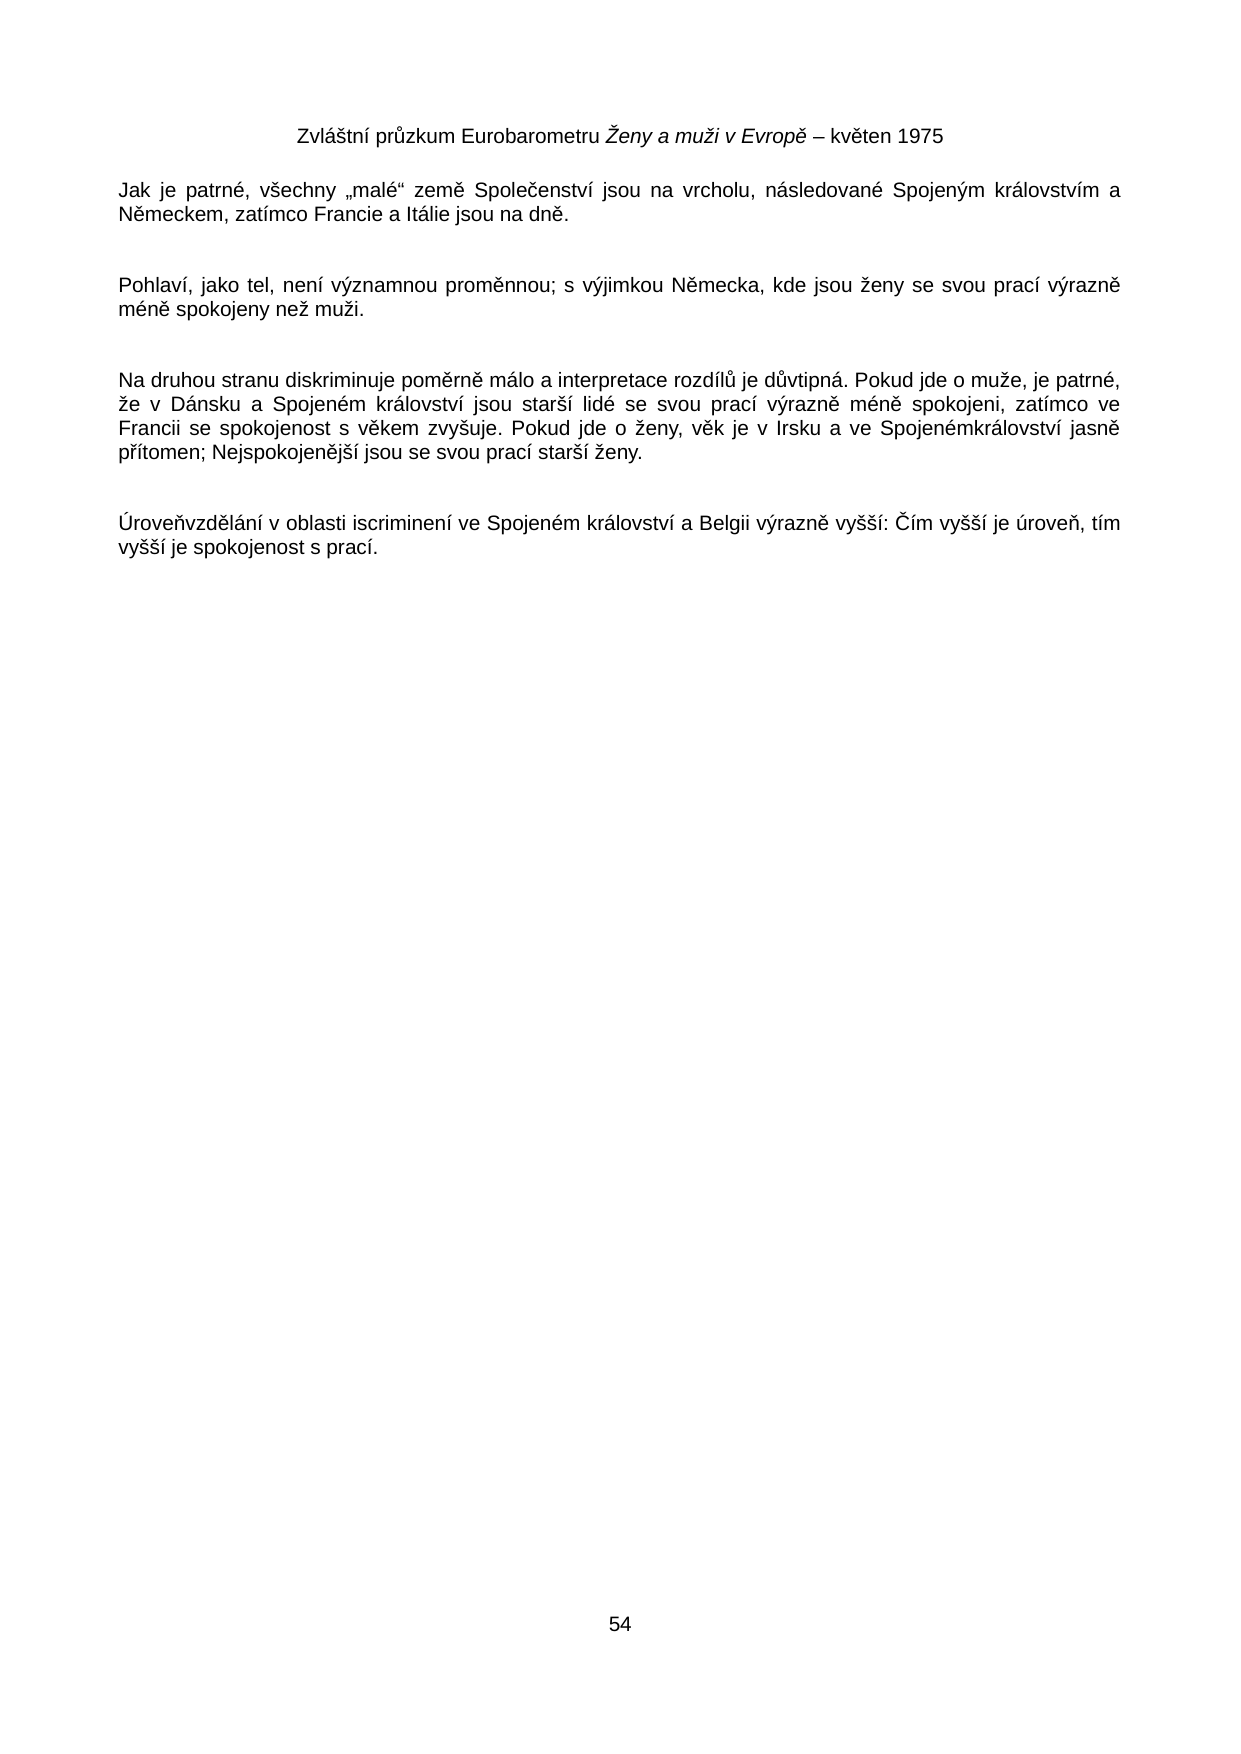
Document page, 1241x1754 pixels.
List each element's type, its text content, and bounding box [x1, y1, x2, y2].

text Úroveňvzdělání v oblasti iscriminení ve Spojeném království a Belgii výrazně vyšší: Čím vyšší je úroveň, tím vyšší je spokojenost s prací. [118, 511, 1122, 559]
text Jak je patrné, všechny „malé“ země Společenství jsou na vrcholu, následované Spojeným královstvím a Německem, zatímco Francie a Itálie jsou na dně. [118, 177, 1122, 225]
text Pohlaví, jako tel, není významnou proměnnou; s výjimkou Německa, kde jsou ženy se svou prací výrazně méně spokojeny než muži. [118, 273, 1122, 321]
text Na druhou stranu diskriminuje poměrně málo a interpretace rozdílů je důvtipná. Pokud jde o muže, je patrné, že v Dánsku a Spojeném království jsou starší lidé se svou prací výrazně méně spokojeni, zatímco ve Francii se spokojenost s věkem zvyšuje. Pokud jde o ženy, věk je v Irsku a ve Spojenémkrálovství jasně přítomen; Nejspokojenější jsou se svou prací starší ženy. [118, 368, 1122, 464]
